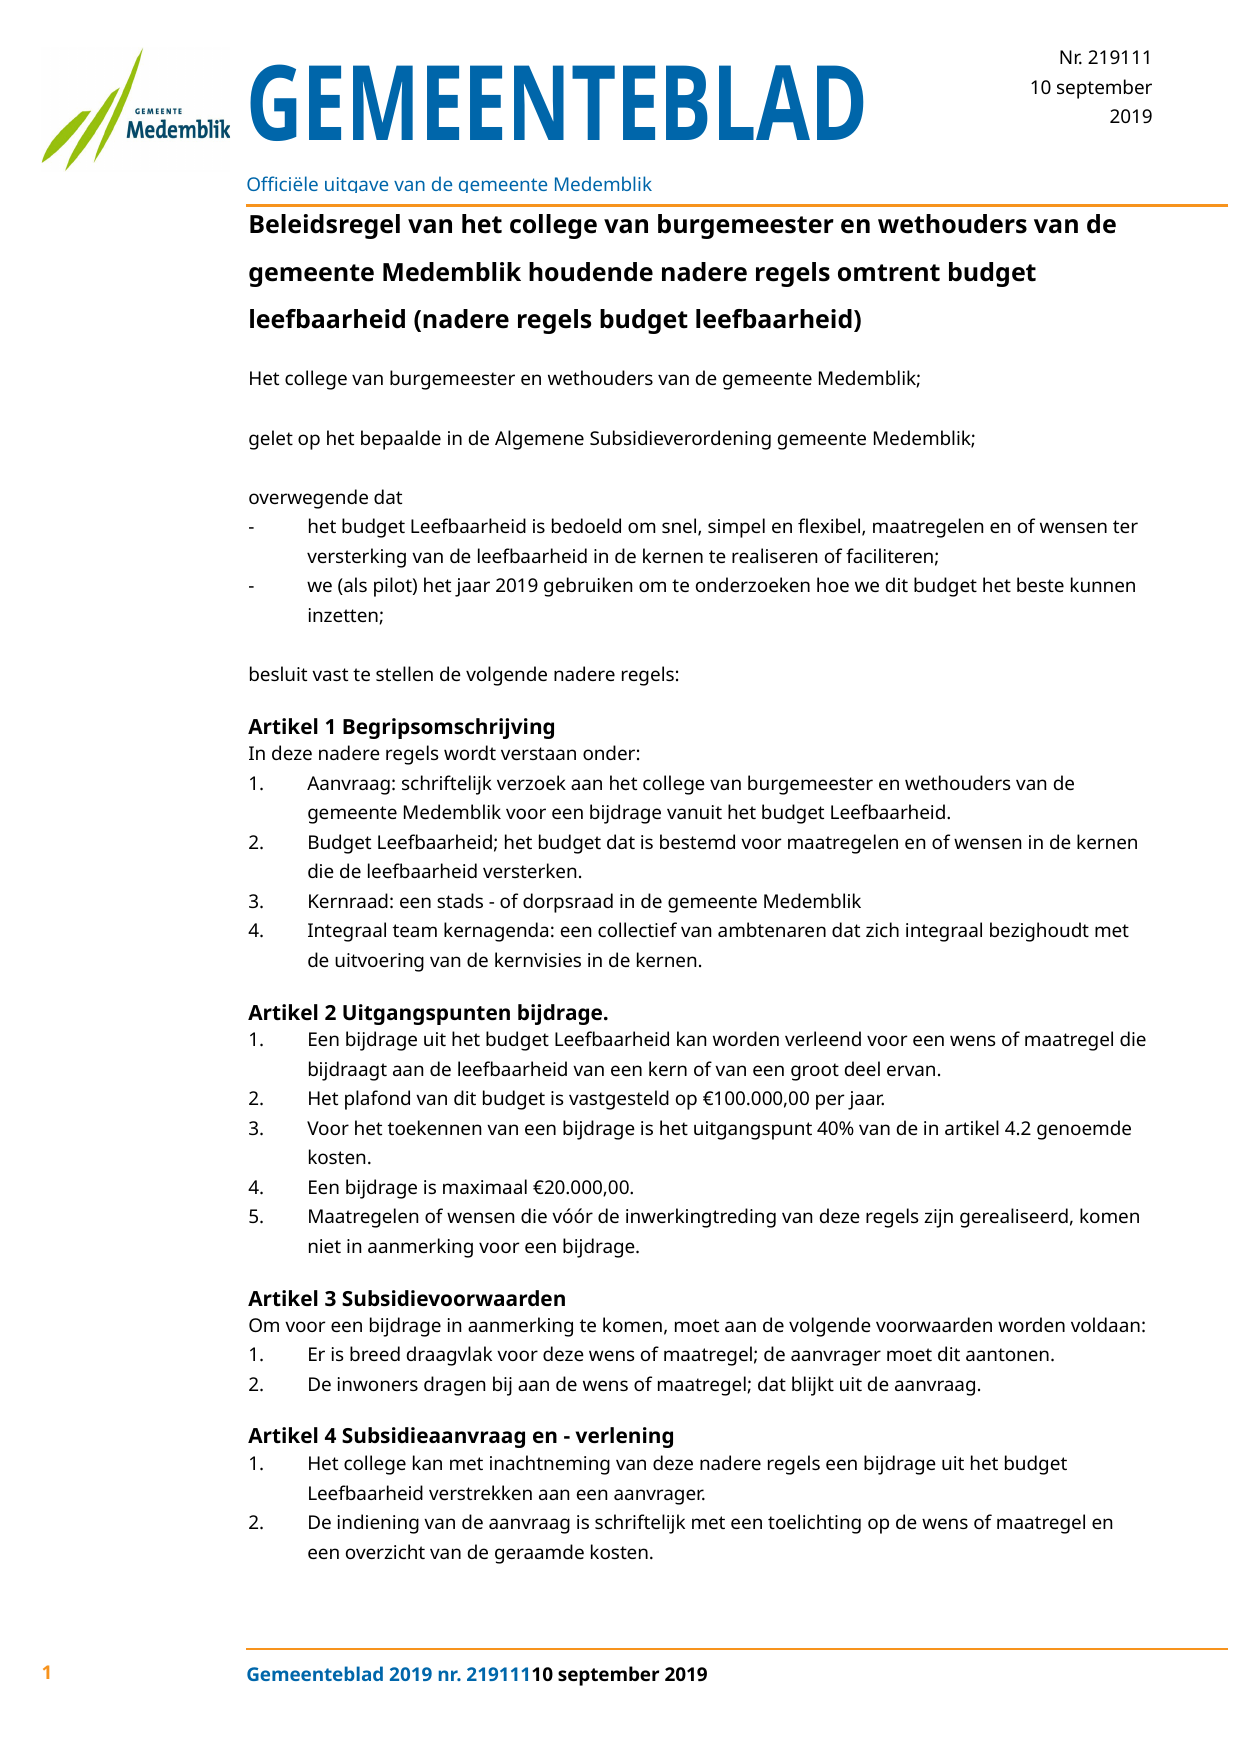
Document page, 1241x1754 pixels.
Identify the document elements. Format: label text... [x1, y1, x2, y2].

text Het college van burgemeester en wethouders van de gemeente Medemblik; [248, 366, 1152, 391]
text Artikel 4 Subsidieaanvraag en - verlening [248, 1422, 1152, 1450]
text besluit vast te stellen de volgende nadere regels: [248, 661, 1152, 687]
list Voor het toekennen van een bijdrage is het uitgangspunt 40% van de in artikel 4.2 genoemde kosten. [248, 1115, 1152, 1170]
list we (als pilot) het jaar 2019 gebruiken om te onderzoeken hoe we dit budget het beste kunnen inzetten; [248, 573, 1152, 628]
list het budget Leefbaarheid is bedoeld om snel, simpel en flexibel, maatregelen en of wensen ter versterking van de leefbaarheid in de kernen te realiseren of faciliteren; [248, 513, 1152, 569]
text Artikel 1 Begripsomschrijving [248, 712, 1152, 740]
text Om voor een bijdrage in aanmerking te komen, moet aan de volgende voorwaarden worden voldaan: [248, 1312, 1152, 1338]
list Het college kan met inachtneming van deze nadere regels een bijdrage uit het budget Leefbaarheid verstrekken aan een aanvrager. [248, 1450, 1152, 1505]
list Het plafond van dit budget is vastgesteld op €100.000,00 per jaar. [248, 1085, 1152, 1111]
text In deze nadere regels wordt verstaan onder: [248, 740, 1152, 766]
list De indiening van de aanvraag is schriftelijk met een toelichting op de wens of maatregel en een overzicht van de geraamde kosten. [248, 1509, 1152, 1564]
list Er is breed draagvlak voor deze wens of maatregel; de aanvrager moet dit aantonen. [248, 1342, 1152, 1367]
text Artikel 3 Subsidievoorwaarden [248, 1284, 1152, 1312]
list Maatregelen of wensen die vóór de inwerkingtreding van deze regels zijn gerealiseerd, komen niet in aanmerking voor een bijdrage. [248, 1204, 1152, 1259]
list Integraal team kernagenda: een collectief van ambtenaren dat zich integraal bezighoudt met de uitvoering van de kernvisies in de kernen. [248, 918, 1152, 973]
picture [41, 47, 231, 172]
list Een bijdrage is maximaal €20.000,00. [248, 1174, 1152, 1200]
text Artikel 2 Uitgangspunten bijdrage. [248, 998, 1152, 1026]
list Een bijdrage uit het budget Leefbaarheid kan worden verleend voor een wens of maatregel die bijdraagt aan de leefbaarheid van een kern of van een groot deel ervan. [248, 1026, 1152, 1081]
text gelet op het bepaalde in de Algemene Subsidieverordening gemeente Medemblik; [248, 425, 1152, 450]
text overwegende dat [248, 484, 1152, 509]
list Kernraad: een stads - of dorpsraad in de gemeente Medemblik [248, 888, 1152, 914]
list Budget Leefbaarheid; het budget dat is bestemd voor maatregelen en of wensen in de kernen die de leefbaarheid versterken. [248, 829, 1152, 884]
list Aanvraag: schriftelijk verzoek aan het college van burgemeester en wethouders van de gemeente Medemblik voor een bijdrage vanuit het budget Leefbaarheid. [248, 770, 1152, 825]
list De inwoners dragen bij aan de wens of maatregel; dat blijkt uit de aanvraag. [248, 1371, 1152, 1397]
text Beleidsregel van het college van burgemeester en wethouders van de gemeente Medemblik houdende nadere regels omtrent budget leefbaarheid (nadere regels budget leefbaarheid) [248, 207, 1152, 336]
